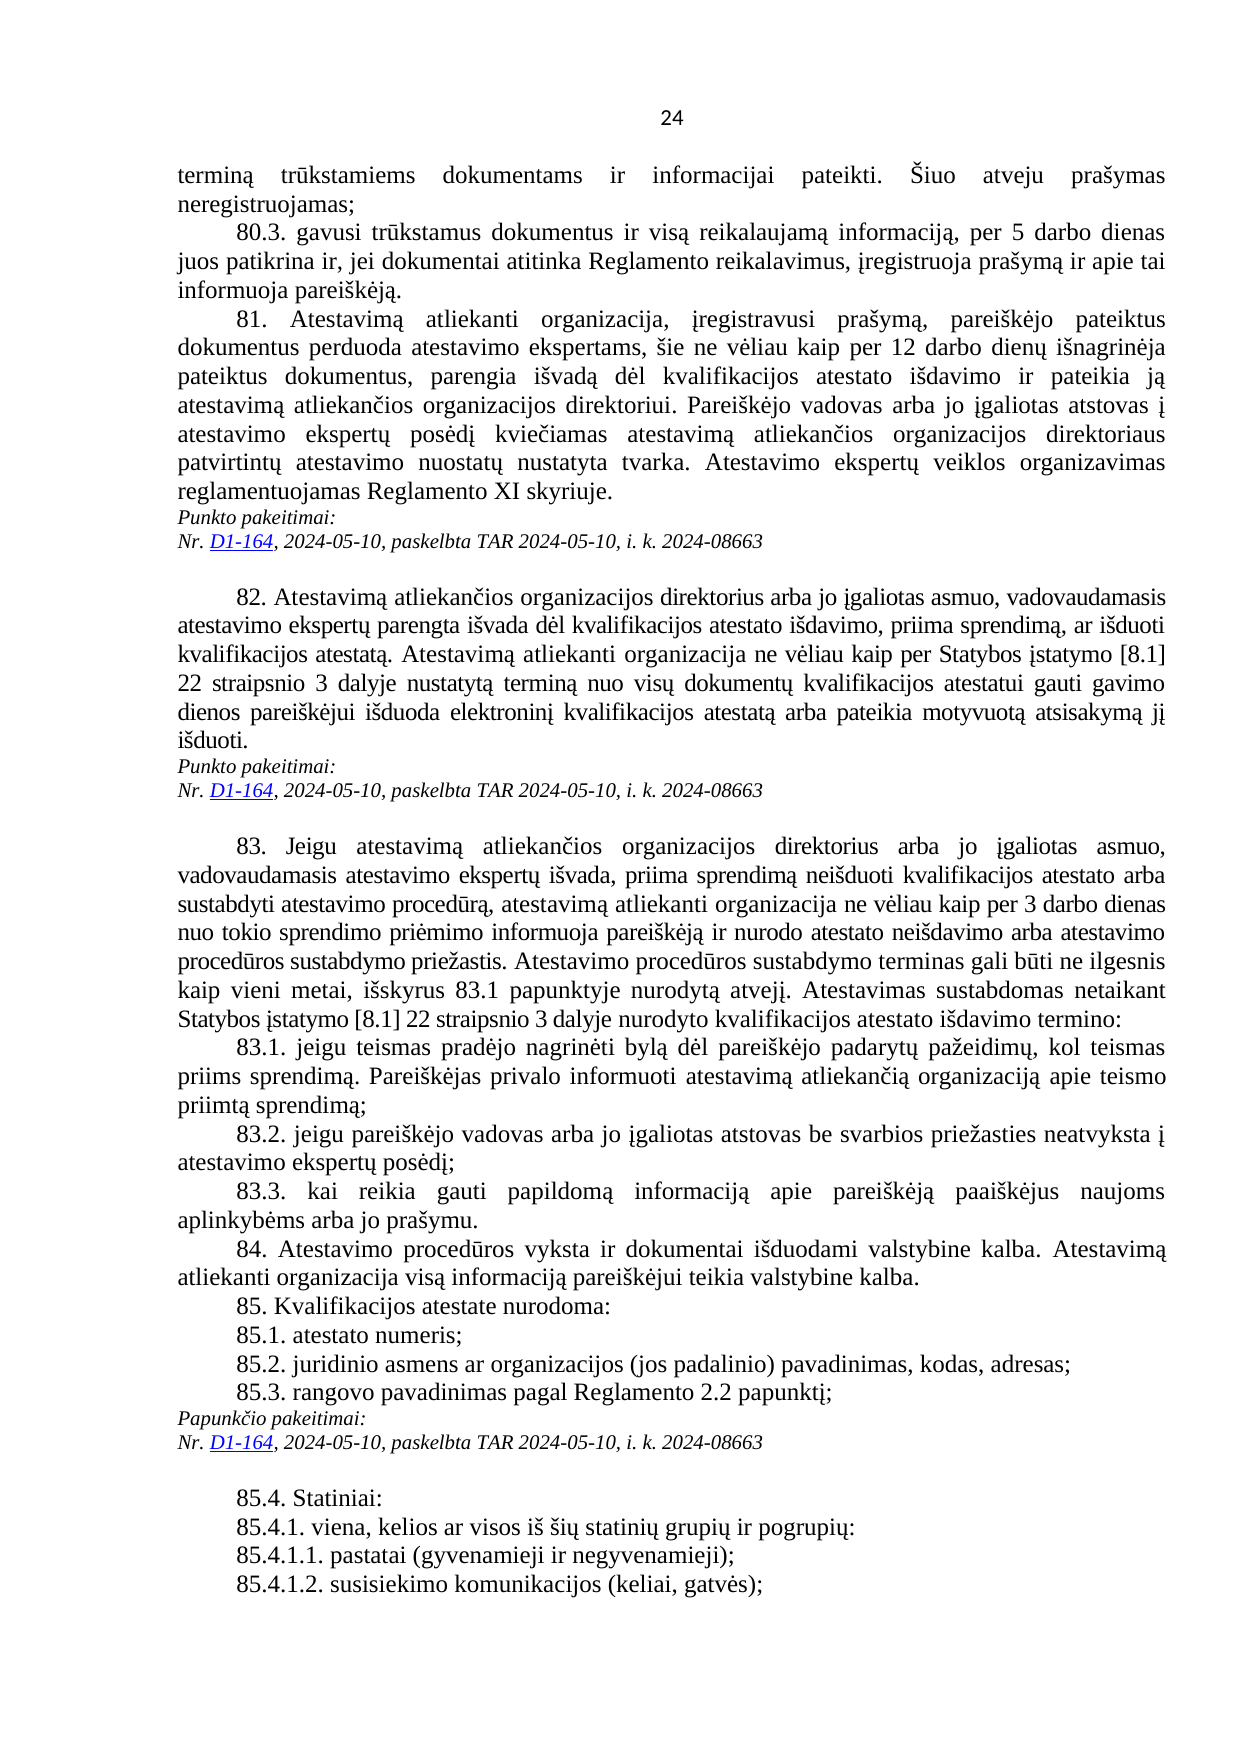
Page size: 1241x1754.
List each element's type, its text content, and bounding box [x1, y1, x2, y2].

text Punkto pakeitimai: [177, 754, 1166, 778]
text 85.4. Statiniai: [177, 1483, 1166, 1512]
text 84. Atestavimo procedūros vyksta ir dokumentai išduodami valstybine kalba. Atestavimą atliekanti organizacija visą informaciją pareiškėjui teikia valstybine kalba. [177, 1234, 1166, 1291]
text 83.1. jeigu teismas pradėjo nagrinėti bylą dėl pareiškėjo padarytų pažeidimų, kol teismas priims sprendimą. Pareiškėjas privalo informuoti atestavimą atliekančią organizaciją apie teismo priimtą sprendimą; [177, 1032, 1166, 1119]
text 85.1. atestato numeris; [177, 1320, 1166, 1349]
text 85. Kvalifikacijos atestate nurodoma: [177, 1291, 1166, 1320]
text terminą trūkstamiems dokumentams ir informacijai pateikti. Šiuo atveju prašymas neregistruojamas; [177, 160, 1166, 217]
text Nr. D1-164, 2024-05-10, paskelbta TAR 2024-05-10, i. k. 2024-08663 [177, 1430, 1166, 1454]
text 83.3. kai reikia gauti papildomą informaciją apie pareiškėją paaiškėjus naujoms aplinkybėms arba jo prašymu. [177, 1176, 1166, 1234]
text Punkto pakeitimai: [177, 505, 1166, 529]
text 85.4.1.2. susisiekimo komunikacijos (keliai, gatvės); [177, 1569, 1166, 1598]
text 85.4.1.1. pastatai (gyvenamieji ir negyvenamieji); [177, 1541, 1166, 1569]
text 80.3. gavusi trūkstamus dokumentus ir visą reikalaujamą informaciją, per 5 darbo dienas juos patikrina ir, jei dokumentai atitinka Reglamento reikalavimus, įregistruoja prašymą ir apie tai informuoja pareiškėją. [177, 217, 1166, 304]
text 81. Atestavimą atliekanti organizacija, įregistravusi prašymą, pareiškėjo pateiktus dokumentus perduoda atestavimo ekspertams, šie ne vėliau kaip per 12 darbo dienų išnagrinėja pateiktus dokumentus, parengia išvadą dėl kvalifikacijos atestato išdavimo ir pateikia ją atestavimą atliekančios organizacijos direktoriui. Pareiškėjo vadovas arba jo įgaliotas atstovas į atestavimo ekspertų posėdį kviečiamas atestavimą atliekančios organizacijos direktoriaus patvirtintų atestavimo nuostatų nustatyta tvarka. Atestavimo ekspertų veiklos organizavimas reglamentuojamas Reglamento XI skyriuje. [177, 304, 1166, 505]
text 83. Jeigu atestavimą atliekančios organizacijos direktorius arba jo įgaliotas asmuo, vadovaudamasis atestavimo ekspertų išvada, priima sprendimą neišduoti kvalifikacijos atestato arba sustabdyti atestavimo procedūrą, atestavimą atliekanti organizacija ne vėliau kaip per 3 darbo dienas nuo tokio sprendimo priėmimo informuoja pareiškėją ir nurodo atestato neišdavimo arba atestavimo procedūros sustabdymo priežastis. Atestavimo procedūros sustabdymo terminas gali būti ne ilgesnis kaip vieni metai, išskyrus 83.1 papunktyje nurodytą atvejį. Atestavimas sustabdomas netaikant Statybos įstatymo [8.1] 22 straipsnio 3 dalyje nurodyto kvalifikacijos atestato išdavimo termino: [177, 831, 1166, 1032]
text 85.2. juridinio asmens ar organizacijos (jos padalinio) pavadinimas, kodas, adresas; [177, 1349, 1166, 1377]
text 83.2. jeigu pareiškėjo vadovas arba jo įgaliotas atstovas be svarbios priežasties neatvyksta į atestavimo ekspertų posėdį; [177, 1119, 1166, 1176]
text Nr. D1-164, 2024-05-10, paskelbta TAR 2024-05-10, i. k. 2024-08663 [177, 529, 1166, 553]
text Nr. D1-164, 2024-05-10, paskelbta TAR 2024-05-10, i. k. 2024-08663 [177, 778, 1166, 802]
text Papunkčio pakeitimai: [177, 1406, 1166, 1430]
text 85.3. rangovo pavadinimas pagal Reglamento 2.2 papunktį; [177, 1377, 1166, 1406]
text 85.4.1. viena, kelios ar visos iš šių statinių grupių ir pogrupių: [177, 1512, 1166, 1541]
text 82. Atestavimą atliekančios organizacijos direktorius arba jo įgaliotas asmuo, vadovaudamasis atestavimo ekspertų parengta išvada dėl kvalifikacijos atestato išdavimo, priima sprendimą, ar išduoti kvalifikacijos atestatą. Atestavimą atliekanti organizacija ne vėliau kaip per Statybos įstatymo [8.1] 22 straipsnio 3 dalyje nustatytą terminą nuo visų dokumentų kvalifikacijos atestatui gauti gavimo dienos pareiškėjui išduoda elektroninį kvalifikacijos atestatą arba pateikia motyvuotą atsisakymą jį išduoti. [177, 582, 1166, 754]
